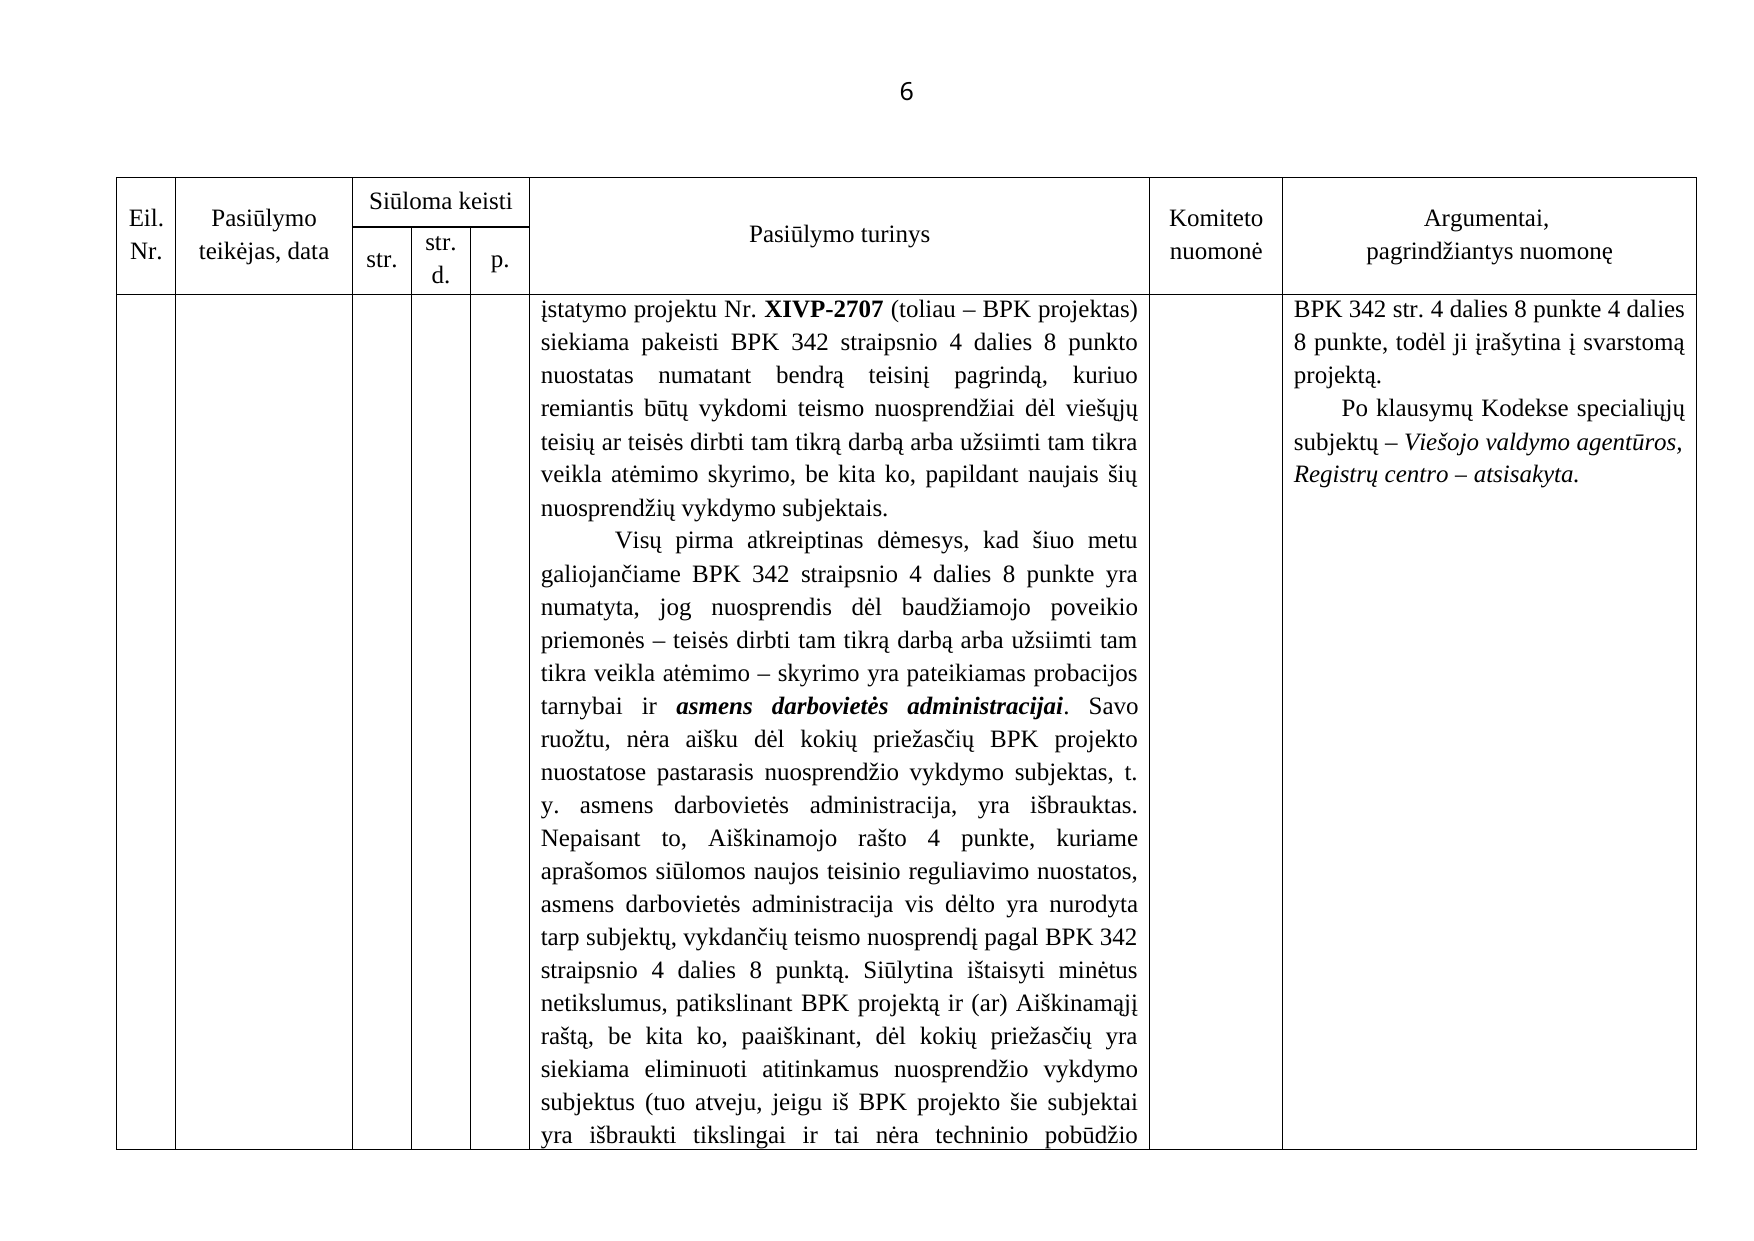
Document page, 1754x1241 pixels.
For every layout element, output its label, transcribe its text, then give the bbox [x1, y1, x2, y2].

table_cell [353, 295, 411, 1149]
table_cell [176, 295, 352, 1149]
table_cell str. [353, 228, 411, 293]
table_cell [412, 295, 470, 1149]
table_header Siūloma keisti [353, 178, 529, 226]
table_cell [1150, 295, 1282, 1149]
table_header Argumentai, pagrindžiantys nuomonę [1283, 178, 1696, 293]
table_header Pasiūlymo teikėjas, data [176, 178, 352, 293]
table_header Pasiūlymo turinys [530, 178, 1149, 293]
table_cell [471, 295, 529, 1149]
table_cell įstatymo projektu Nr. XIVP-2707 (toliau – BPK projektas) siekiama pakeisti BPK 342 straipsnio 4 dalies 8 punkto nuostatas numatant bendrą teisinį pagrindą, kuriuo remiantis būtų vykdomi teismo nuosprendžiai dėl viešųjų teisių ar teisės dirbti tam tikrą darbą arba užsiimti tam tikra veikla atėmimo skyrimo, be kita ko, papildant naujais šių nuosprendžių vykdymo subjektais. Visų pirma atkreiptinas dėmesys, kad šiuo metu galiojančiame BPK 342 straipsnio 4 dalies 8 punkte yra numatyta, jog nuosprendis dėl baudžiamojo poveikio priemonės – teisės dirbti tam tikrą darbą arba užsiimti tam tikra veikla atėmimo – skyrimo yra pateikiamas probacijos tarnybai ir asmens darbovietės administracijai. Savo ruožtu, nėra aišku dėl kokių priežasčių BPK projekto nuostatose pastarasis nuosprendžio vykdymo subjektas, t. y. asmens darbovietės administracija, yra išbrauktas. Nepaisant to, Aiškinamojo rašto 4 punkte, kuriame aprašomos siūlomos naujos teisinio reguliavimo nuostatos, asmens darbovietės administracija vis dėlto yra nurodyta tarp subjektų, vykdančių teismo nuosprendį pagal BPK 342 straipsnio 4 dalies 8 punktą. Siūlytina ištaisyti minėtus netikslumus, patikslinant BPK projektą ir (ar) Aiškinamąjį raštą, be kita ko, paaiškinant, dėl kokių priežasčių yra siekiama eliminuoti atitinkamus nuosprendžio vykdymo subjektus (tuo atveju, jeigu iš BPK projekto šie subjektai yra išbraukti tikslingai ir tai nėra techninio pobūdžio [530, 295, 1149, 1149]
table_cell BPK 342 str. 4 dalies 8 punkte 4 dalies 8 punkte, todėl ji įrašytina į svarstomą projektą. Po klausymų Kodekse specialiųjų subjektų – Viešojo valdymo agentūros, Registrų centro – atsisakyta. [1283, 295, 1696, 1149]
table_cell [117, 295, 175, 1149]
table_cell p. [471, 228, 529, 293]
table_header Eil. Nr. [117, 178, 175, 293]
table_cell str. d. [412, 228, 470, 293]
table_header Komiteto nuomonė [1150, 178, 1282, 293]
